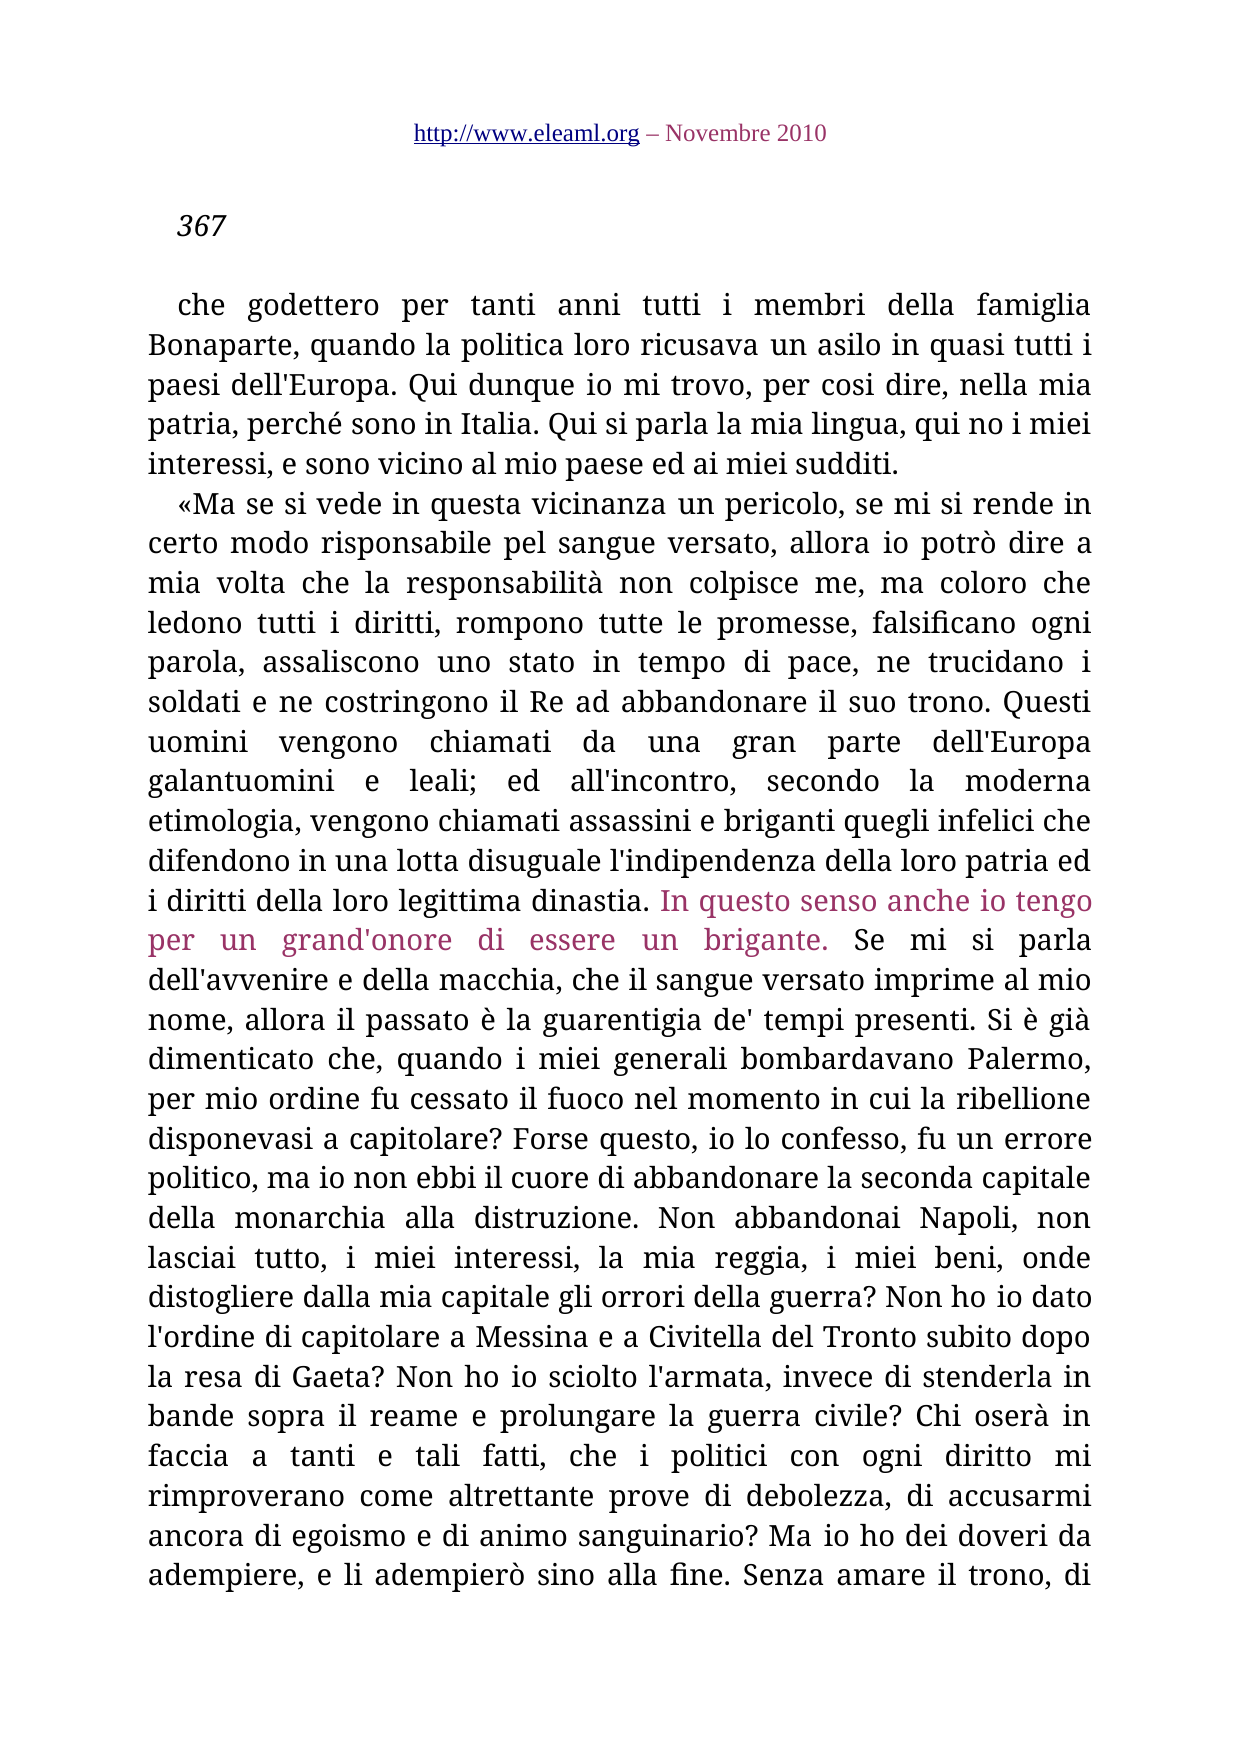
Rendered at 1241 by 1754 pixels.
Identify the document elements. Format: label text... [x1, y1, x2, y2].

text «Ma se si vede in questa vicinanza un pericolo, se mi si rende in certo modo risponsabile pel sangue versato, allora io potrò dire a mia volta che la responsabilità non colpisce me, ma coloro che ledono tutti i diritti, rompono tutte le promesse, falsificano ogni parola, assaliscono uno stato in tempo di pace, ne trucidano i soldati e ne costringono il Re ad abbandonare il suo trono. Questi uomini vengono chiamati da una gran parte dell'Europa galantuomini e leali; ed all'incontro, secondo la moderna etimologia, vengono chiamati assassini e briganti quegli infelici che difendono in una lotta disuguale l'indipendenza della loro patria ed i diritti della loro legittima dinastia. In questo senso anche io tengo per un grand'onore di essere un brigante. Se mi si parla dell'avvenire e della macchia, che il sangue versato imprime al mio nome, allora il passato è la guarentigia de' tempi presenti. Si è già dimenticato che, quando i miei generali bombardavano Palermo, per mio ordine fu cessato il fuoco nel momento in cui la ribellione disponevasi a capitolare? Forse questo, io lo confesso, fu un errore politico, ma io non ebbi il cuore di abbandonare la seconda capitale della monarchia alla distruzione. Non abbandonai Napoli, non lasciai tutto, i miei interessi, la mia reggia, i miei beni, onde distogliere dalla mia capitale gli orrori della guerra? Non ho io dato l'ordine di capitolare a Messina e a Civitella del Tronto subito dopo la resa di Gaeta? Non ho io sciolto l'armata, invece di stenderla in bande sopra il reame e prolungare la guerra civile? Chi oserà in faccia a tanti e tali fatti, che i politici con ogni diritto mi rimproverano come altrettante prove di debolezza, di accusarmi ancora di egoismo e di animo sanguinario? Ma io ho dei doveri da adempiere, e li adempierò sino alla fine. Senza amare il trono, di [148, 483, 1093, 1594]
text che godettero per tanti anni tutti i membri della famiglia Bonaparte, quando la politica loro ricusava un asilo in quasi tutti i paesi dell'Europa. Qui dunque io mi trovo, per cosi dire, nella mia patria, perché sono in Italia. Qui si parla la mia lingua, qui no i miei interessi, e sono vicino al mio paese ed ai miei sudditi. [148, 284, 1093, 483]
text 367 [148, 205, 1093, 245]
